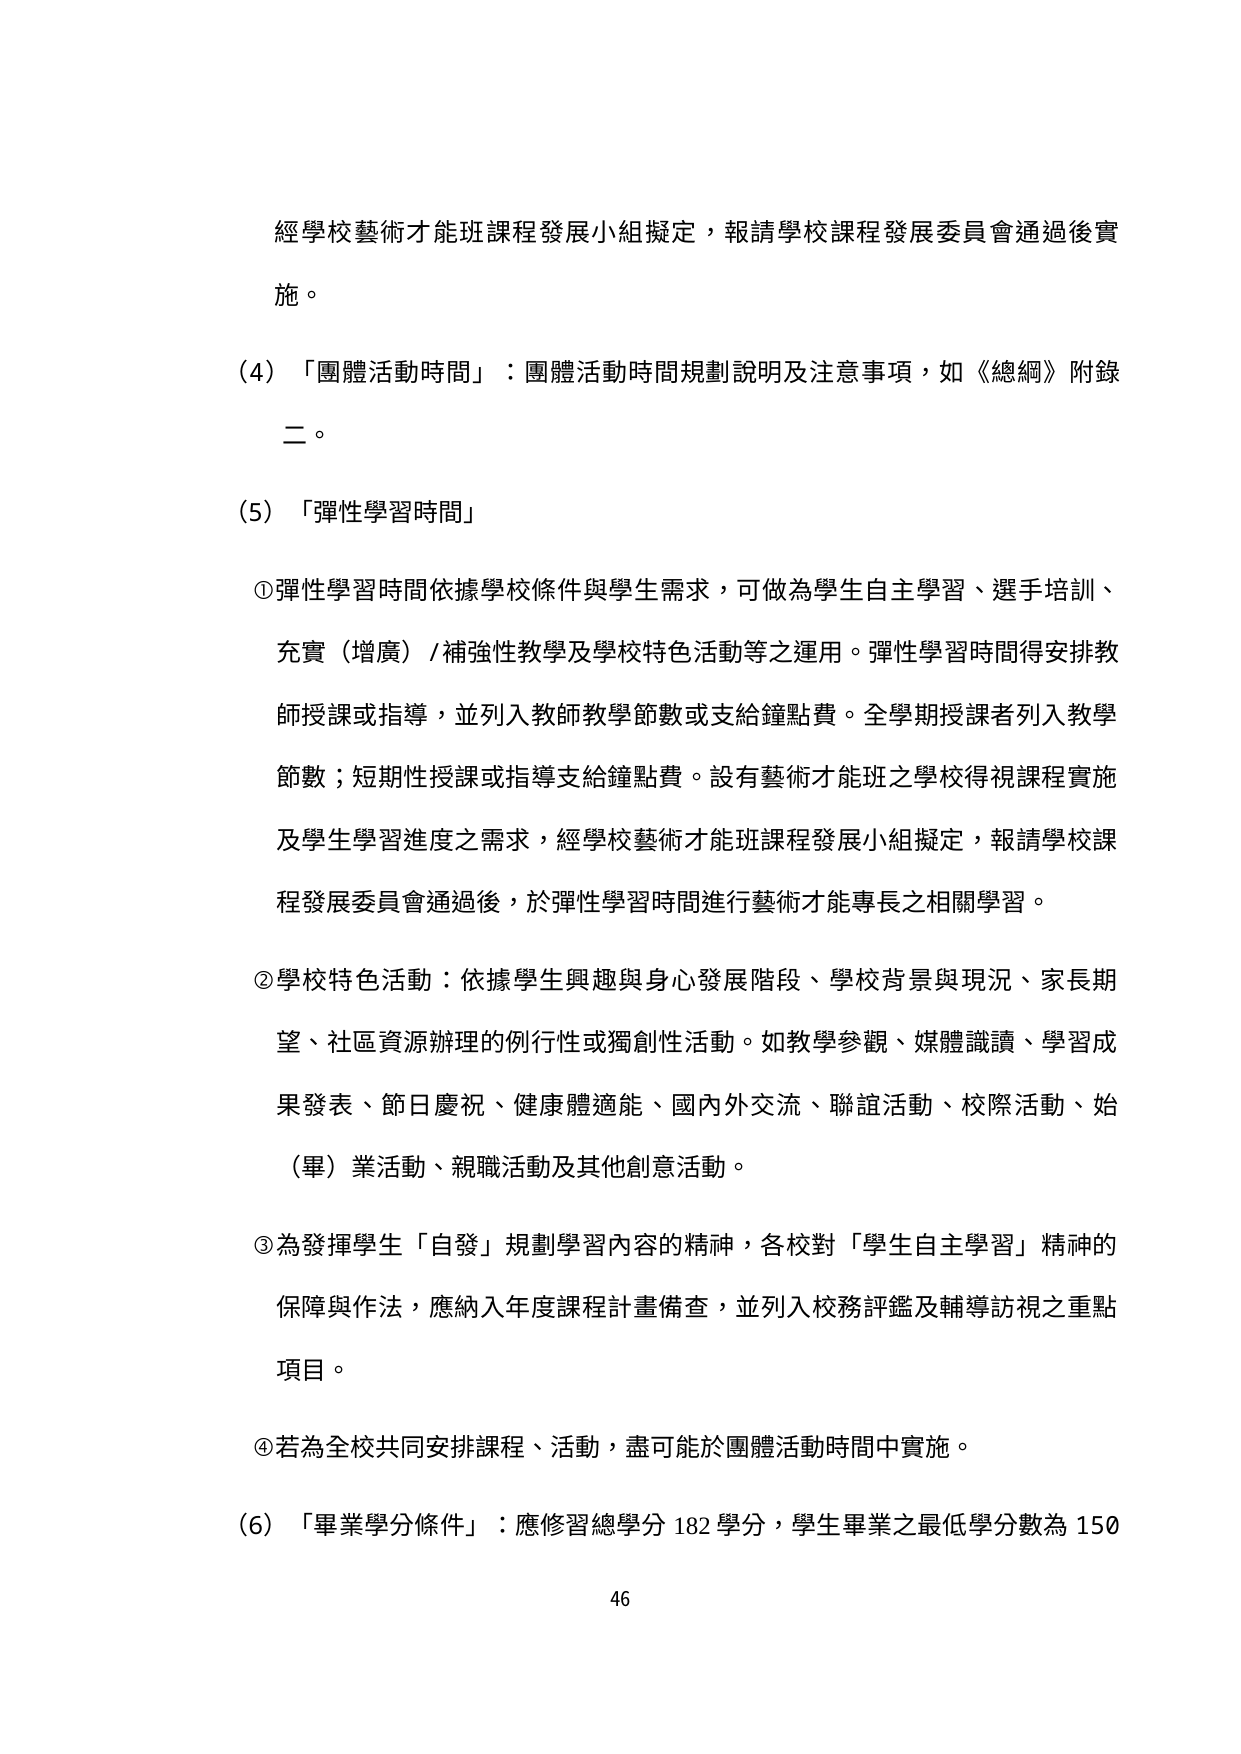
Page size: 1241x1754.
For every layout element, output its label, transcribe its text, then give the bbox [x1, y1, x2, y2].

text 學校特色活動：依據學生興趣與身心發展階段、學校背景與現況、家長期望、社區資源辦理的例行性或獨創性活動。如教學參觀、媒體識讀、學習成果發表、節日慶祝、健康體適能、國內外交流、聯誼活動、校際活動、始（畢）業活動、親職活動及其他創意活動。 [252, 937, 1120, 1187]
text （5）「彈性學習時間」 [223, 469, 1120, 532]
text 為發揮學生「自發」規劃學習內容的精神，各校對「學生自主學習」精神的保障與作法，應納入年度課程計畫備查，並列入校務評鑑及輔導訪視之重點項目。 [252, 1202, 1120, 1389]
text 經學校藝術才能班課程發展小組擬定，報請學校課程發展委員會通過後實施。 [252, 189, 1120, 314]
text （6）「畢業學分條件」：應修習總學分182學分，學生畢業之最低學分數為150 [223, 1482, 1120, 1544]
text 彈性學習時間依據學校條件與學生需求，可做為學生自主學習、選手培訓、充實（增廣）/補強性教學及學校特色活動等之運用。彈性學習時間得安排教師授課或指導，並列入教師教學節數或支給鐘點費。全學期授課者列入教學節數；短期性授課或指導支給鐘點費。設有藝術才能班之學校得視課程實施及學生學習進度之需求，經學校藝術才能班課程發展小組擬定，報請學校課程發展委員會通過後，於彈性學習時間進行藝術才能專長之相關學習。 [252, 547, 1120, 922]
text （4）「團體活動時間」：團體活動時間規劃說明及注意事項，如《總綱》附錄二。 [223, 329, 1120, 454]
text 若為全校共同安排課程、活動，盡可能於團體活動時間中實施。 [252, 1404, 1120, 1467]
